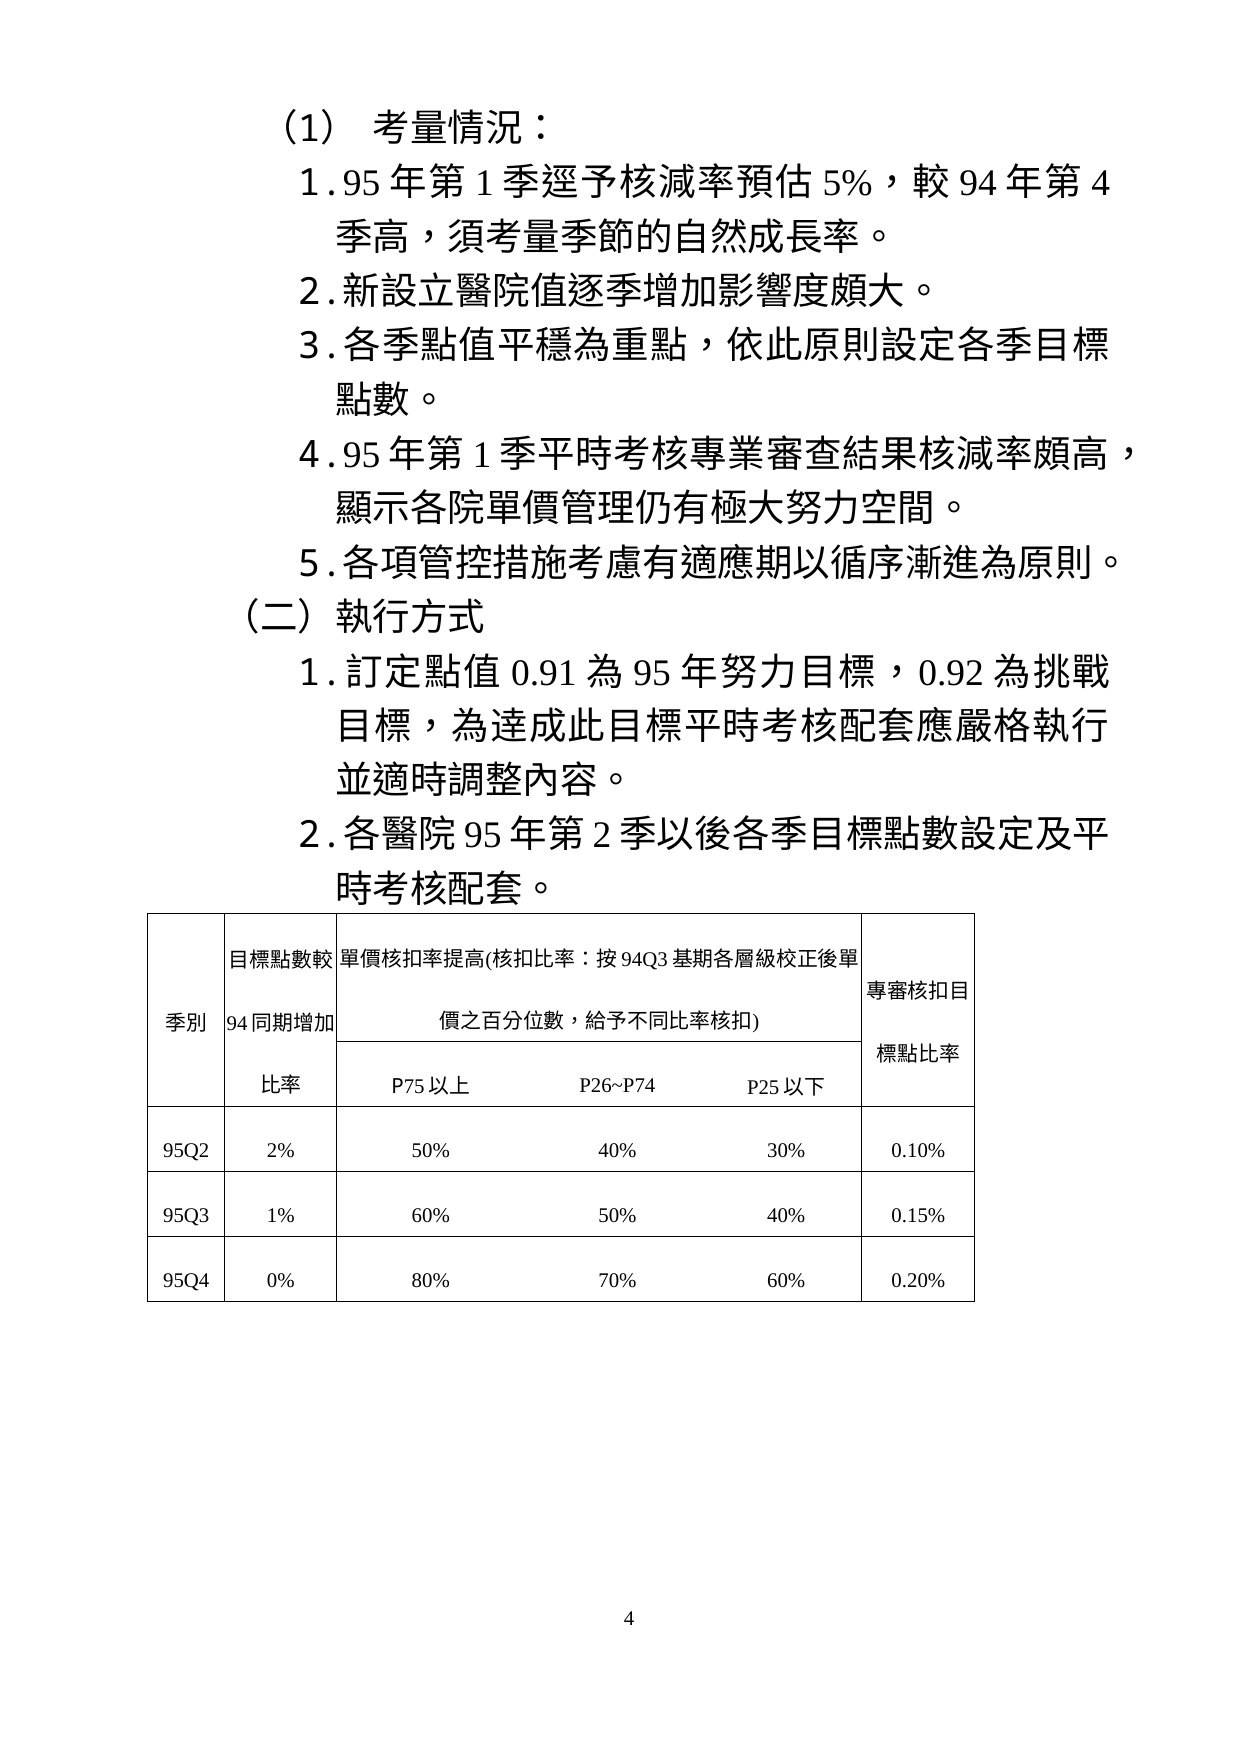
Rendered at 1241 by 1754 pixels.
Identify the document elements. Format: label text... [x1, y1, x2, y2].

text 2.各醫院95年第2季以後各季目標點數設定及平時考核配套。 [298, 804, 1110, 913]
table_cell 30% [710, 1107, 861, 1171]
table_cell 0% [225, 1237, 336, 1301]
table_cell 95Q3 [148, 1172, 224, 1236]
table_cell P26~P74 [524, 1042, 710, 1106]
table_cell 50% [524, 1172, 710, 1236]
table_cell 2% [225, 1107, 336, 1171]
table_cell 80% [337, 1237, 524, 1301]
table_cell 60% [337, 1172, 524, 1236]
table_header 目標點數較94同期增加比率 [225, 914, 336, 1106]
table_cell 95Q2 [148, 1107, 224, 1171]
table_cell 0.10% [862, 1107, 974, 1171]
table_cell 0.20% [862, 1237, 974, 1301]
table_header 季別 [148, 914, 224, 1106]
text 5.各項管控措施考慮有適應期以循序漸進為原則。 [260, 533, 1110, 587]
table_cell 50% [337, 1107, 524, 1171]
table_cell P25以下 [710, 1042, 861, 1106]
table_cell P75以上 [337, 1042, 524, 1106]
table_cell 1% [225, 1172, 336, 1236]
table_cell 60% [710, 1237, 861, 1301]
text 2.新設立醫院值逐季增加影響度頗大。 [148, 261, 1110, 315]
text 1.95年第1季逕予核減率預估5%，較94年第4季高，須考量季節的自然成長率。 [298, 152, 1110, 261]
table_cell 40% [524, 1107, 710, 1171]
table_header 專審核扣目標點比率 [862, 914, 974, 1106]
text （二）執行方式 [148, 587, 1110, 641]
table_cell 0.15% [862, 1172, 974, 1236]
table_cell 70% [524, 1237, 710, 1301]
text 3.各季點值平穩為重點，依此原則設定各季目標點數。 [298, 315, 1110, 424]
text 4.95年第1季平時考核專業審查結果核減率頗高，顯示各院單價管理仍有極大努力空間。 [298, 424, 1110, 533]
text 1.訂定點值0.91為95年努力目標，0.92為挑戰目標，為逹成此目標平時考核配套應嚴格執行並適時調整內容。 [298, 641, 1110, 804]
table_cell 40% [710, 1172, 861, 1236]
table_cell 95Q4 [148, 1237, 224, 1301]
list 考量情況： [260, 97, 1110, 152]
table_header 單價核扣率提高(核扣比率：按94Q3基期各層級校正後單價之百分位數，給予不同比率核扣) [337, 914, 861, 1041]
